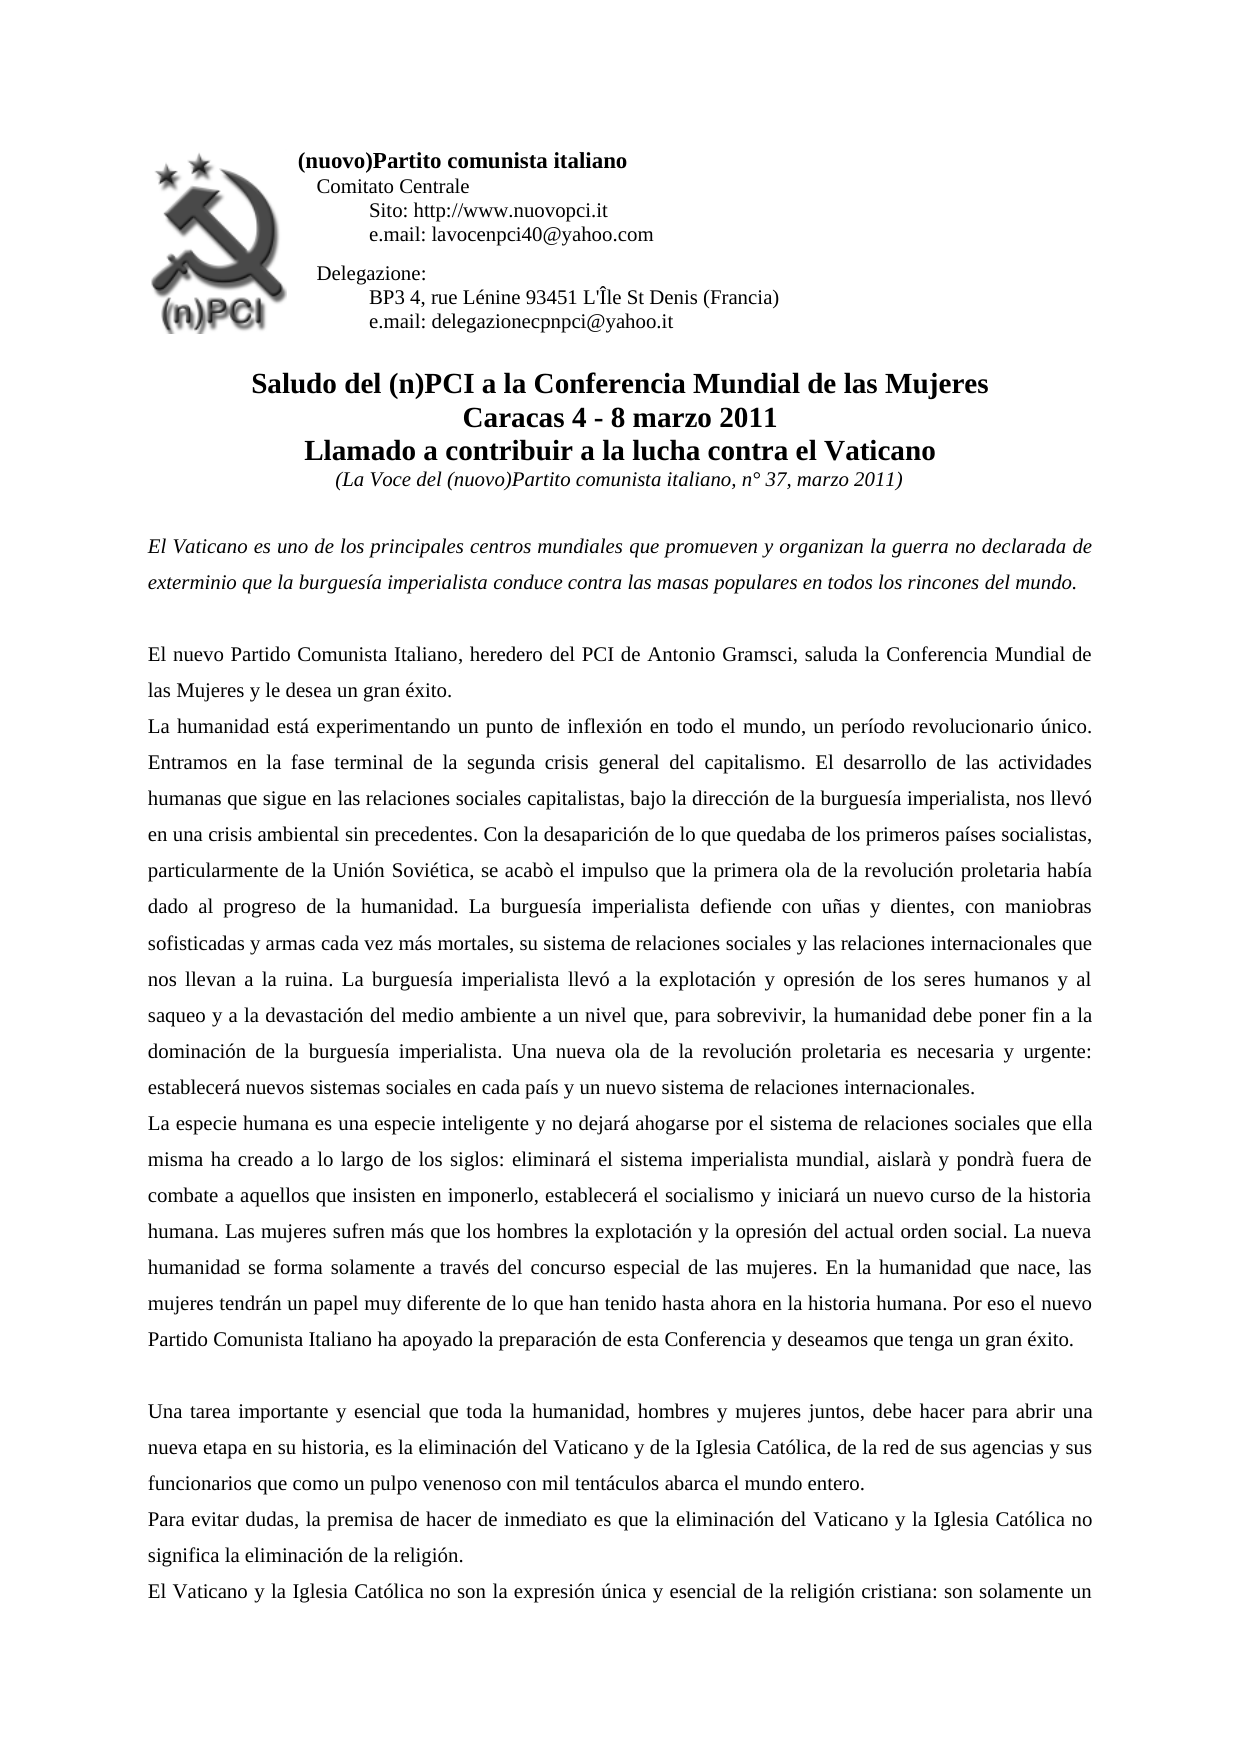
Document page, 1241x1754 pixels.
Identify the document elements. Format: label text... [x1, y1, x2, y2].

text e.mail: lavocenpci40@yahoo.com [369, 222, 1092, 246]
text Para evitar dudas, la premisa de hacer de inmediato es que la eliminación del Vaticano y la Iglesia Católica no significa la eliminación de la religión. [148, 1507, 1092, 1567]
text La humanidad está experimentando un punto de inflexión en todo el mundo, un período revolucionario único. Entramos en la fase terminal de la segunda crisis general del capitalismo. El desarrollo de las actividades humanas que sigue en las relaciones sociales capitalistas, bajo la dirección de la burguesía imperialista, nos llevó en una crisis ambiental sin precedentes. Con la desaparición de lo que quedaba de los primeros países socialistas, particularmente de la Unión Soviética, se acabò el impulso que la primera ola de la revolución proletaria había dado al progreso de la humanidad. La burguesía imperialista defiende con uñas y dientes, con maniobras sofisticadas y armas cada vez más mortales, su sistema de relaciones sociales y las relaciones internacionales que nos llevan a la ruina. La burguesía imperialista llevó a la explotación y opresión de los seres humanos y al saqueo y a la devastación del medio ambiente a un nivel que, para sobrevivir, la humanidad debe poner fin a la dominación de la burguesía imperialista. Una nueva ola de la revolución proletaria es necesaria y urgente: establecerá nuevos sistemas sociales en cada país y un nuevo sistema de relaciones internacionales. [148, 714, 1092, 1099]
text Caracas 4 - 8 marzo 2011 [148, 400, 1092, 433]
text La especie humana es una especie inteligente y no dejará ahogarse por el sistema de relaciones sociales que ella misma ha creado a lo largo de los siglos: eliminará el sistema imperialista mundial, aislarà y pondrà fuera de combate a aquellos que insisten en imponerlo, establecerá el socialismo y iniciará un nuevo curso de la historia humana. Las mujeres sufren más que los hombres la explotación y la opresión del actual orden social. La nueva humanidad se forma solamente a través del concurso especial de las mujeres. En la humanidad que nace, las mujeres tendrán un papel muy diferente de lo que han tenido hasta ahora en la historia humana. Por eso el nuevo Partido Comunista Italiano ha apoyado la preparación de esta Conferencia y deseamos que tenga un gran éxito. [148, 1111, 1092, 1351]
text (nuovo)Partito comunista italiano [298, 148, 1092, 174]
text Llamado a contribuir a la lucha contra el Vaticano [148, 433, 1092, 467]
text Sito: http://www.nuovopci.it [369, 198, 1092, 222]
picture [149, 149, 287, 334]
text Comitato Centrale [316, 174, 1092, 198]
text Saludo del (n)PCI a la Conferencia Mundial de las Mujeres [148, 366, 1092, 400]
text e.mail: delegazionecpnpci@yahoo.it [369, 309, 1092, 333]
text BP3 4, rue Lénine 93451 L'Île St Denis (Francia) [369, 284, 1092, 309]
text El nuevo Partido Comunista Italiano, heredero del PCI de Antonio Gramsci, saluda la Conferencia Mundial de las Mujeres y le desea un gran éxito. [148, 642, 1092, 702]
text Delegazione: [316, 261, 1092, 284]
text El Vaticano es uno de los principales centros mundiales que promueven y organizan la guerra no declarada de exterminio que la burguesía imperialista conduce contra las masas populares en todos los rincones del mundo. [148, 534, 1092, 594]
text Una tarea importante y esencial que toda la humanidad, hombres y mujeres juntos, debe hacer para abrir una nueva etapa en su historia, es la eliminación del Vaticano y de la Iglesia Católica, de la red de sus agencias y sus funcionarios que como un pulpo venenoso con mil tentáculos abarca el mundo entero. [148, 1399, 1092, 1495]
text El Vaticano y la Iglesia Católica no son la expresión única y esencial de la religión cristiana: son solamente un [148, 1579, 1092, 1603]
text (La Voce del (nuovo)Partito comunista italiano, n° 37, marzo 2011) [148, 467, 1092, 491]
